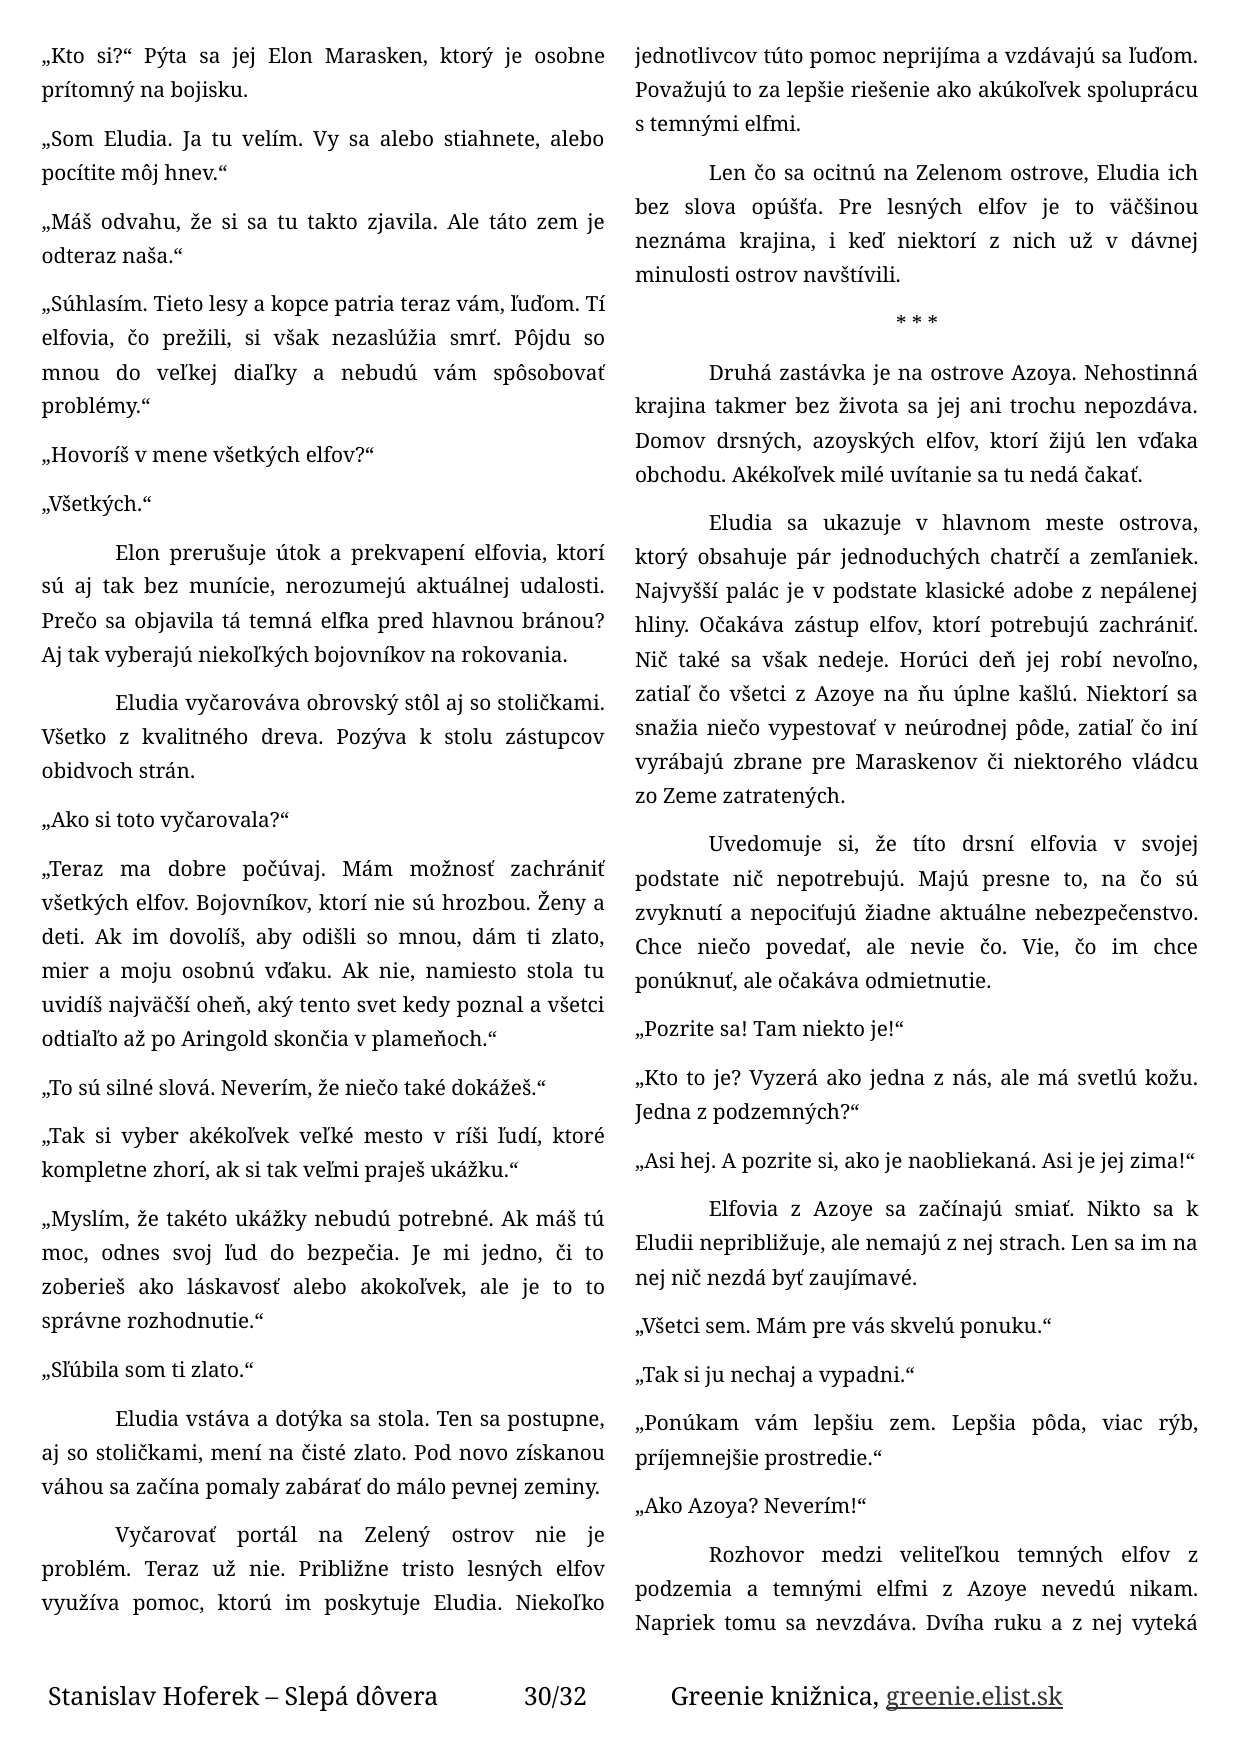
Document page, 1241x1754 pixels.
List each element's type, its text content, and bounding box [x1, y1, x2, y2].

text „Asi hej. A pozrite si, ako je naobliekaná. Asi je jej zima!“ [635, 1146, 1199, 1174]
text Eludia sa ukazuje v hlavnom meste ostrova, ktorý obsahuje pár jednoduchých chatrčí a zemľaniek. Najvyšší palác je v podstate klasické adobe z nepálenej hliny. Očakáva zástup elfov, ktorí potrebujú zachrániť. Nič také sa však nedeje. Horúci deň jej robí nevoľno, zatiaľ čo všetci z Azoye na ňu úplne kašlú. Niektorí sa snažia niečo vypestovať v neúrodnej pôde, zatiaľ čo iní vyrábajú zbrane pre Maraskenov či niektorého vládcu zo Zeme zatratených. [635, 508, 1199, 809]
text „Hovoríš v mene všetkých elfov?“ [41, 440, 605, 469]
text Druhá zastávka je na ostrove Azoya. Nehostinná krajina takmer bez života sa jej ani trochu nepozdáva. Domov drsných, azoyských elfov, ktorí žijú len vďaka obchodu. Akékoľvek milé uvítanie sa tu nedá čakať. [635, 358, 1199, 488]
text „Sľúbila som ti zlato.“ [41, 1355, 605, 1383]
text * * * [635, 309, 1199, 337]
text Eludia vyčarováva obrovský stôl aj so stoličkami. Všetko z kvalitného dreva. Pozýva k stolu zástupcov obidvoch strán. [41, 688, 605, 785]
text „Ponúkam vám lepšiu zem. Lepšia pôda, viac rýb, príjemnejšie prostredie.“ [635, 1408, 1199, 1471]
text „Som Eludia. Ja tu velím. Vy sa alebo stiahnete, alebo pocítite môj hnev.“ [41, 124, 605, 187]
text „Všetkých.“ [41, 489, 605, 517]
text Uvedomuje si, že títo drsní elfovia v svojej podstate nič nepotrebujú. Majú presne to, na čo sú zvyknutí a nepociťujú žiadne aktuálne nebezpečenstvo. Chce niečo povedať, ale nevie čo. Vie, čo im chce ponúknuť, ale očakáva odmietnutie. [635, 829, 1199, 994]
text Elon prerušuje útok a prekvapení elfovia, ktorí sú aj tak bez munície, nerozumejú aktuálnej udalosti. Prečo sa objavila tá temná elfka pred hlavnou bránou? Aj tak vyberajú niekoľkých bojovníkov na rokovania. [41, 538, 605, 668]
text „Tak si vyber akékoľvek veľké mesto v ríši ľudí, ktoré kompletne zhorí, ak si tak veľmi praješ ukážku.“ [41, 1121, 605, 1184]
text „Tak si ju nechaj a vypadni.“ [635, 1360, 1199, 1388]
text „Máš odvahu, že si sa tu takto zjavila. Ale táto zem je odteraz naša.“ [41, 207, 605, 269]
text Elfovia z Azoye sa začínajú smiať. Nikto sa k Eludii nepribližuje, ale nemajú z nej strach. Len sa im na nej nič nezdá byť zaujímavé. [635, 1194, 1199, 1291]
text „Pozrite sa! Tam niekto je!“ [635, 1014, 1199, 1043]
text „Ako si toto vyčarovala?“ [41, 805, 605, 834]
text Len čo sa ocitnú na Zelenom ostrove, Eludia ich bez slova opúšťa. Pre lesných elfov je to väčšinou neznáma krajina, i keď niektorí z nich už v dávnej minulosti ostrov navštívili. [635, 158, 1199, 289]
text Vyčarovať portál na Zelený ostrov nie je problém. Teraz už nie. Približne tristo lesných elfov využíva pomoc, ktorú im poskytuje Eludia. Niekoľko [41, 1520, 605, 1617]
text „Kto si?“ Pýta sa jej Elon Marasken, ktorý je osobne prítomný na bojisku. [41, 41, 605, 104]
text jednotlivcov túto pomoc neprijíma a vzdávajú sa ľuďom. Považujú to za lepšie riešenie ako akúkoľvek spoluprácu s temnými elfmi. [635, 41, 1199, 138]
text „Všetci sem. Mám pre vás skvelú ponuku.“ [635, 1311, 1199, 1340]
text „Kto to je? Vyzerá ako jedna z nás, ale má svetlú kožu. Jedna z podzemných?“ [635, 1063, 1199, 1126]
text Rozhovor medzi veliteľkou temných elfov z podzemia a temnými elfmi z Azoye nevedú nikam. Napriek tomu sa nevzdáva. Dvíha ruku a z nej vyteká [635, 1540, 1199, 1636]
text „To sú silné slová. Neverím, že niečo také dokážeš.“ [41, 1073, 605, 1101]
text „Súhlasím. Tieto lesy a kopce patria teraz vám, ľuďom. Tí elfovia, čo prežili, si však nezaslúžia smrť. Pôjdu so mnou do veľkej diaľky a nebudú vám spôsobovať problémy.“ [41, 289, 605, 420]
text „Teraz ma dobre počúvaj. Mám možnosť zachrániť všetkých elfov. Bojovníkov, ktorí nie sú hrozbou. Ženy a deti. Ak im dovolíš, aby odišli so mnou, dám ti zlato, mier a moju osobnú vďaku. Ak nie, namiesto stola tu uvidíš najväčší oheň, aký tento svet kedy poznal a všetci odtiaľto až po Aringold skončia v plameňoch.“ [41, 854, 605, 1053]
text „Ako Azoya? Neverím!“ [635, 1491, 1199, 1520]
text „Myslím, že takéto ukážky nebudú potrebné. Ak máš tú moc, odnes svoj ľud do bezpečia. Je mi jedno, či to zoberieš ako láskavosť alebo akokoľvek, ale je to to správne rozhodnutie.“ [41, 1204, 605, 1335]
text Eludia vstáva a dotýka sa stola. Ten sa postupne, aj so stoličkami, mení na čisté zlato. Pod novo získanou váhou sa začína pomaly zabárať do málo pevnej zeminy. [41, 1404, 605, 1500]
